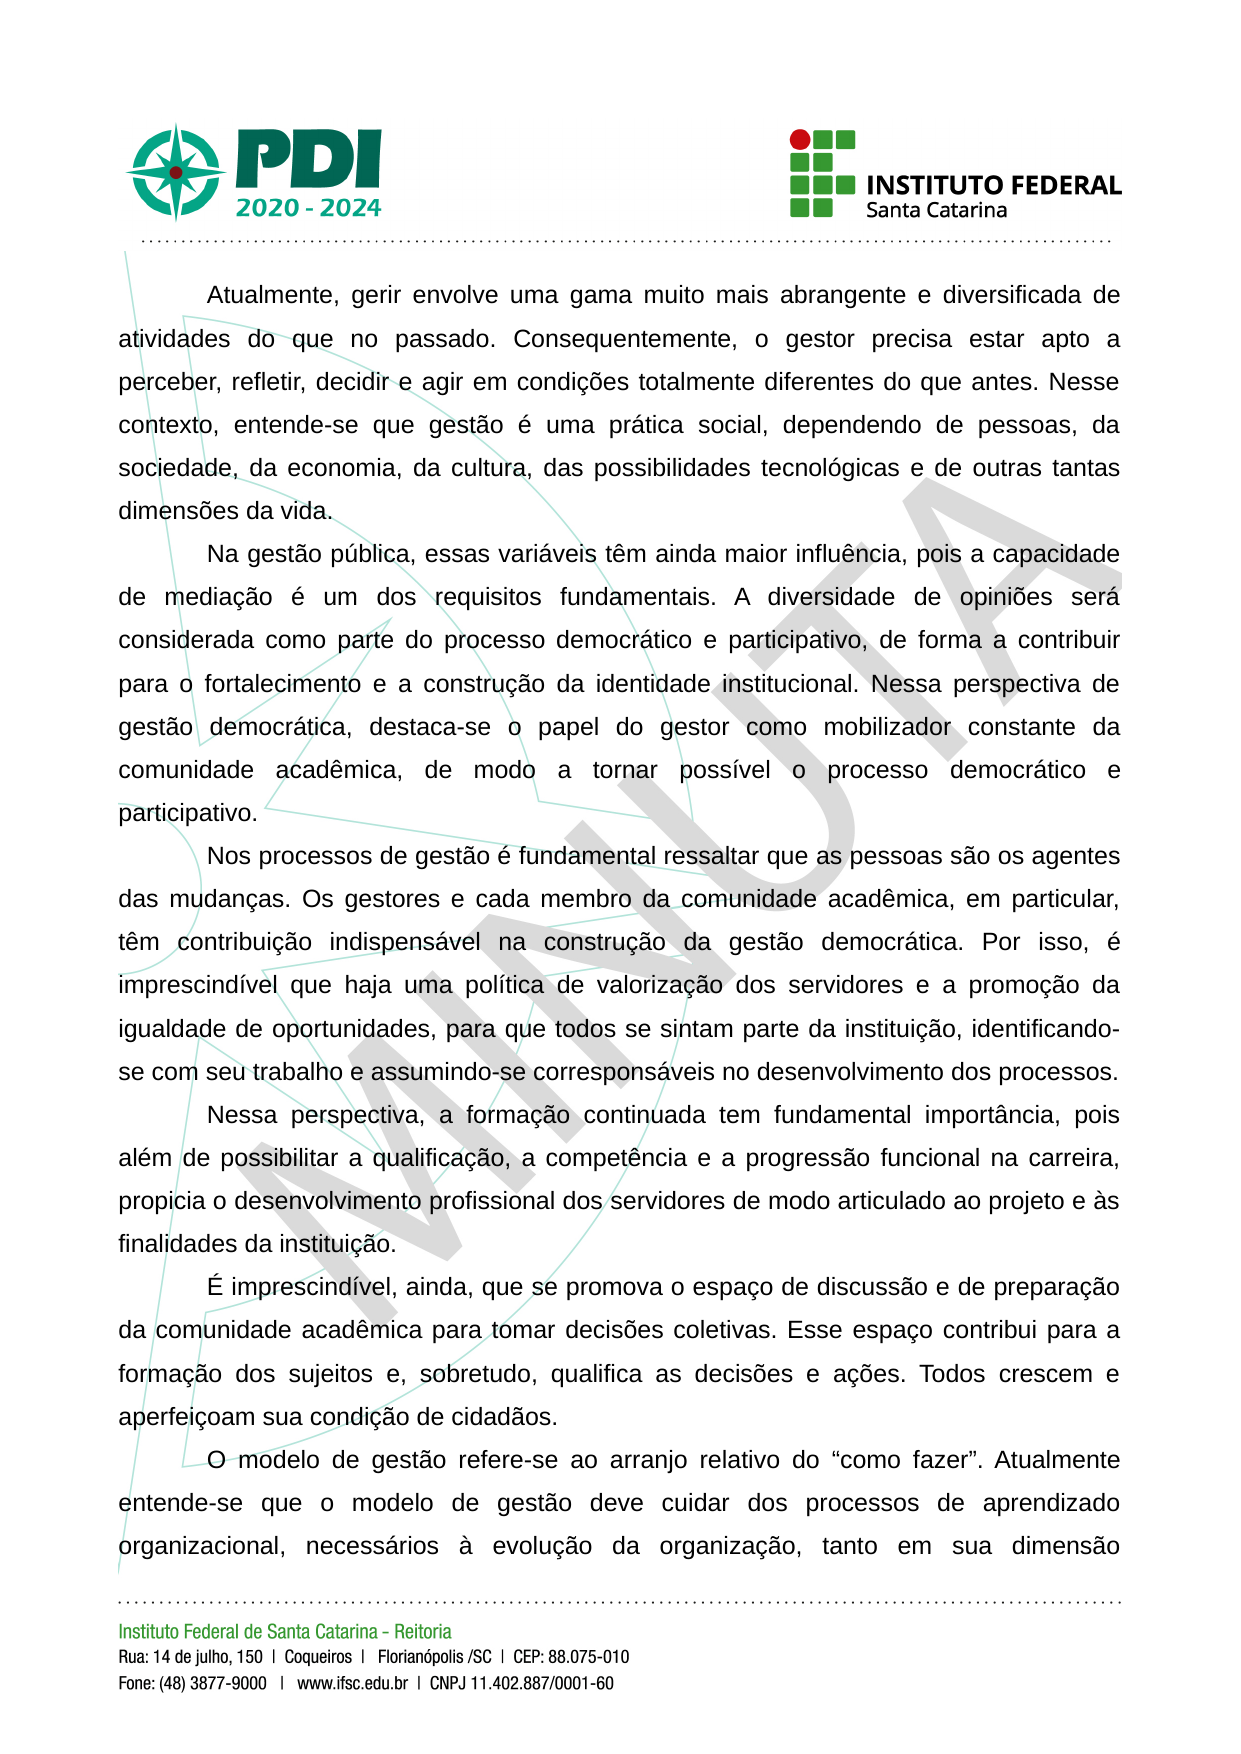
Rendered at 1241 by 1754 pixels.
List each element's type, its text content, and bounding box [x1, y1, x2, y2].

text Nessa perspectiva, a formação continuada tem fundamental importância, pois além de possibilitar a qualificação, a competência e a progressão funcional na carreira, propicia o desenvolvimento profissional dos servidores de modo articulado ao projeto e às finalidades da instituição. [118, 1100, 1122, 1258]
text Atualmente, gerir envolve uma gama muito mais abrangente e diversificada de atividades do que no passado. Consequentemente, o gestor precisa estar apto a perceber, refletir, decidir e agir em condições totalmente diferentes do que antes. Nesse contexto, entende-se que gestão é uma prática social, dependendo de pessoas, da sociedade, da economia, da cultura, das possibilidades tecnológicas e de outras tantas dimensões da vida. [118, 281, 1122, 525]
text Na gestão pública, essas variáveis têm ainda maior influência, pois a capacidade de mediação é um dos requisitos fundamentais. A diversidade de opiniões será considerada como parte do processo democrático e participativo, de forma a contribuir para o fortalecimento e a construção da identidade institucional. Nessa perspectiva de gestão democrática, destaca-se o papel do gestor como mobilizador constante da comunidade acadêmica, de modo a tornar possível o processo democrático e participativo. [118, 539, 1122, 827]
picture [118, 827, 919, 841]
text O modelo de gestão refere-se ao arranjo relativo do “como fazer”. Atualmente entende-se que o modelo de gestão deve cuidar dos processos de aprendizado organizacional, necessários à evolução da organização, tanto em sua dimensão [118, 1445, 1122, 1560]
text É imprescindível, ainda, que se promova o espaço de discussão e de preparação da comunidade acadêmica para tomar decisões coletivas. Esse espaço contribui para a formação dos sujeitos e, sobretudo, qualifica as decisões e ações. Todos crescem e aperfeiçoam sua condição de cidadãos. [118, 1272, 1122, 1431]
text Nos processos de gestão é fundamental ressaltar que as pessoas são os agentes das mudanças. Os gestores e cada membro da comunidade acadêmica, em particular, têm contribuição indispensável na construção da gestão democrática. Por isso, é imprescindível que haja uma política de valorização dos servidores e a promoção da igualdade de oportunidades, para que todos se sintam parte da instituição, identificando-se com seu trabalho e assumindo-se corresponsáveis no desenvolvimento dos processos. [118, 841, 1122, 1086]
picture [118, 118, 1122, 251]
picture [118, 1258, 919, 1272]
picture [220, 1599, 1021, 1699]
picture [118, 525, 919, 539]
picture [118, 1086, 919, 1100]
